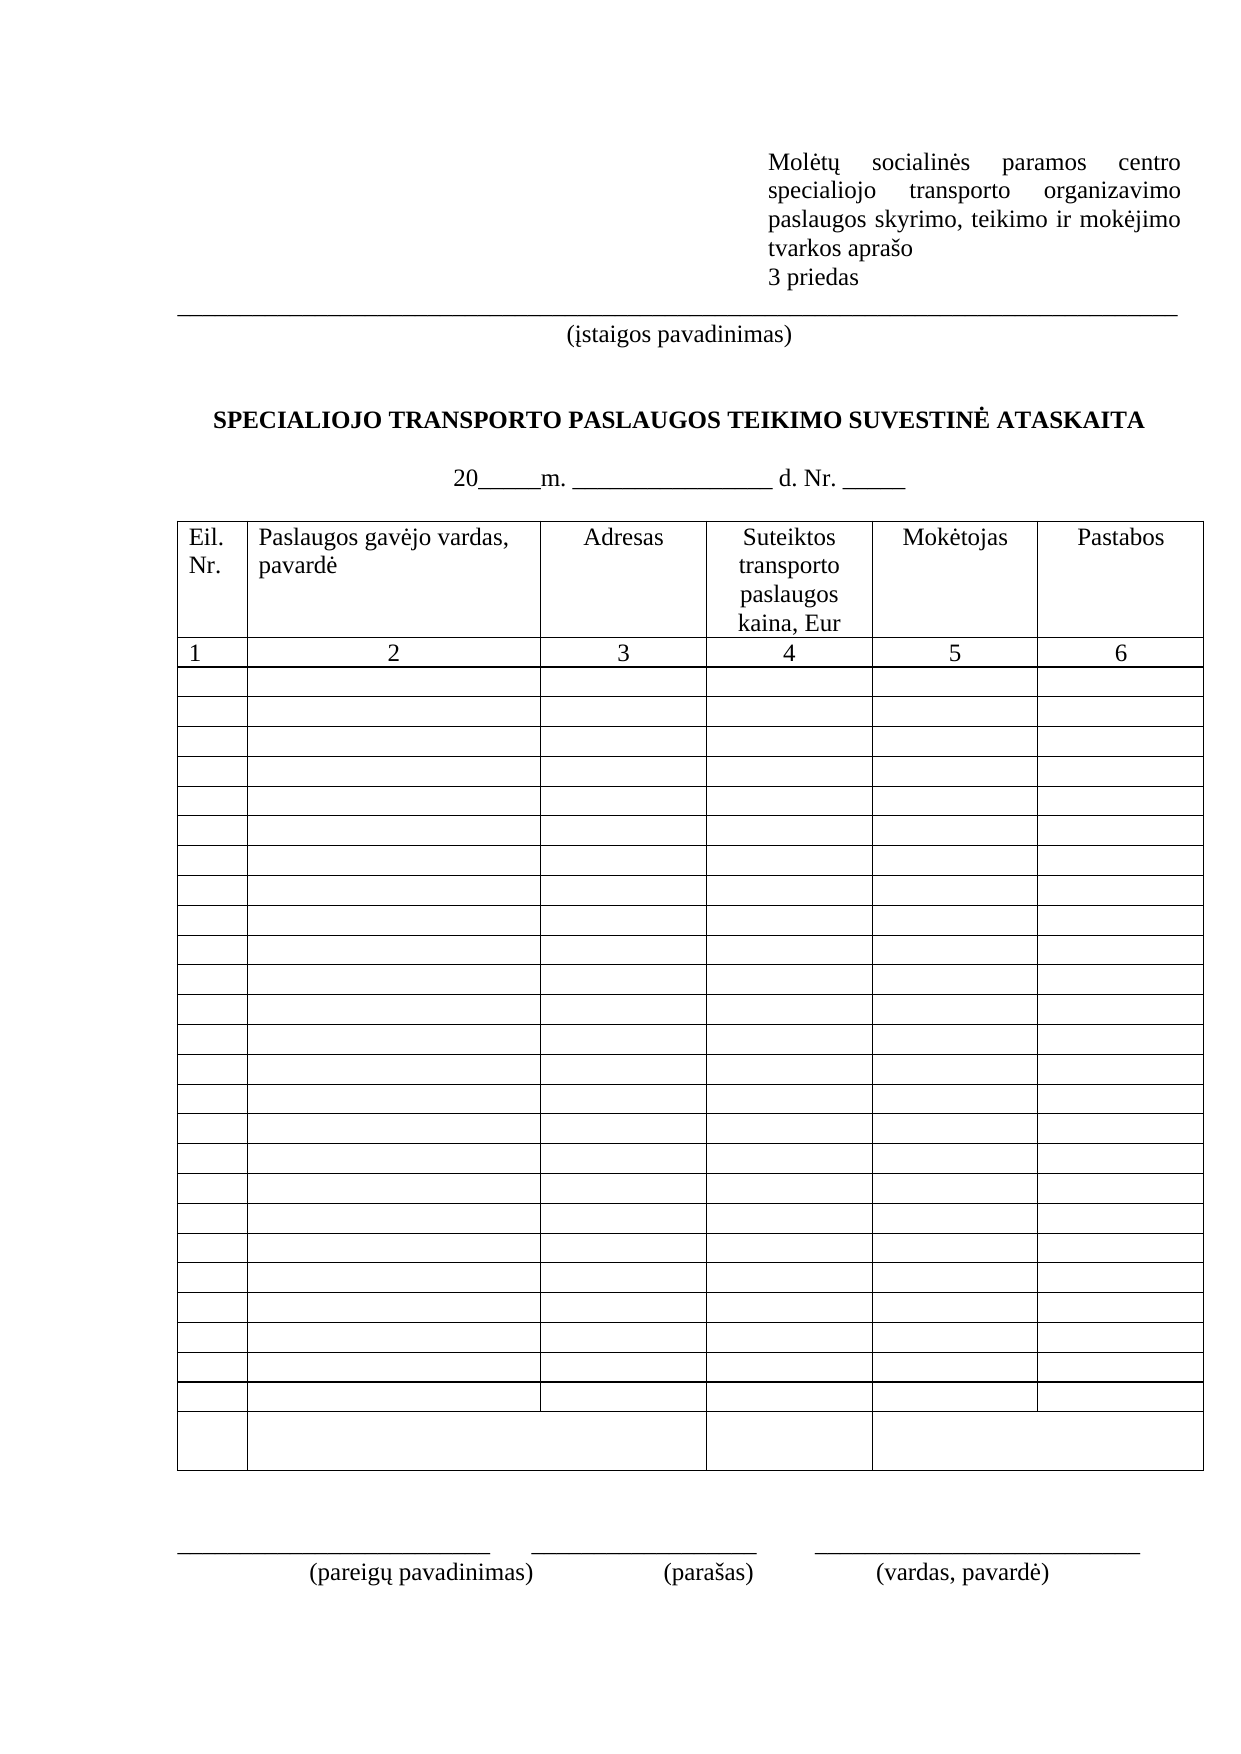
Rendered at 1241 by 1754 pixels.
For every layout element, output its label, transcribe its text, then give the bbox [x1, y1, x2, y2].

text 3 priedas [768, 262, 1181, 291]
table_cell [248, 668, 540, 696]
table_cell [541, 965, 706, 994]
table_cell [707, 1114, 872, 1143]
table_cell [1038, 995, 1203, 1024]
table_cell 4 [707, 638, 872, 666]
table_cell [707, 1323, 872, 1352]
table_cell [873, 787, 1037, 815]
table_cell [248, 906, 540, 934]
table_cell [248, 1353, 540, 1381]
table_cell [873, 1114, 1037, 1143]
table_cell [248, 816, 540, 845]
table_cell [873, 876, 1037, 905]
table_header Paslaugos gavėjo vardas, pavardė [248, 522, 540, 637]
table_cell [1038, 1055, 1203, 1083]
table_cell [707, 816, 872, 845]
table_cell [1038, 787, 1203, 815]
table_cell [178, 1323, 247, 1352]
table_cell [873, 1412, 1203, 1470]
table_cell [541, 1174, 706, 1203]
table_cell [541, 1234, 706, 1262]
table_cell [248, 1085, 540, 1113]
table_cell [707, 936, 872, 964]
table_cell [541, 1025, 706, 1054]
table_cell [248, 846, 540, 875]
table_cell [707, 906, 872, 934]
table_cell [248, 1174, 540, 1203]
table_cell 2 [248, 638, 540, 666]
text (pareigų pavadinimas) (parašas) (vardas, pavardė) [177, 1557, 1181, 1586]
table_cell [541, 876, 706, 905]
table_cell [248, 1025, 540, 1054]
table_cell [873, 1263, 1037, 1292]
table_cell [178, 906, 247, 934]
table_cell [178, 965, 247, 994]
table_cell [248, 1383, 540, 1411]
table_cell [541, 846, 706, 875]
text Molėtų socialinės paramos centro specialiojo transporto organizavimo paslaugos skyrimo, teikimo ir mokėjimo tvarkos aprašo [768, 147, 1181, 262]
table_cell [248, 1263, 540, 1292]
table_cell [707, 1204, 872, 1232]
table_cell [178, 1055, 247, 1083]
table_cell [178, 1174, 247, 1203]
table_cell [707, 1234, 872, 1262]
table_cell [1038, 1323, 1203, 1352]
table_cell [248, 757, 540, 786]
table_cell [248, 876, 540, 905]
table_cell [707, 1383, 872, 1411]
table_cell [707, 1025, 872, 1054]
table_cell [873, 727, 1037, 756]
table_cell [178, 727, 247, 756]
table_cell [873, 906, 1037, 934]
table_cell [1038, 1383, 1203, 1411]
table_cell [873, 965, 1037, 994]
table_cell [541, 1263, 706, 1292]
text 20_____m. ________________ d. Nr. _____ [177, 463, 1181, 492]
table_cell [178, 1234, 247, 1262]
table_cell [541, 668, 706, 696]
table_cell [178, 1383, 247, 1411]
table_cell [707, 1174, 872, 1203]
table_cell [1038, 727, 1203, 756]
table_cell [707, 1293, 872, 1322]
text (įstaigos pavadinimas) [177, 319, 1181, 348]
table_cell [178, 1353, 247, 1381]
table_header Adresas [541, 522, 706, 637]
table_cell [541, 1144, 706, 1173]
table_cell [707, 1085, 872, 1113]
table_cell [541, 1383, 706, 1411]
table_cell [873, 1383, 1037, 1411]
table_cell [1038, 965, 1203, 994]
table_cell [248, 1144, 540, 1173]
table_cell [178, 1293, 247, 1322]
table_cell [541, 1114, 706, 1143]
table_cell [873, 846, 1037, 875]
text _________________________ __________________ __________________________ [177, 1528, 1181, 1557]
table_cell [1038, 936, 1203, 964]
table_cell [707, 965, 872, 994]
text SPECIALIOJO TRANSPORTO PASLAUGOS TEIKIMO SUVESTINĖ ATASKAITA [177, 406, 1181, 434]
table_cell [541, 757, 706, 786]
table_cell [178, 876, 247, 905]
table_cell [707, 995, 872, 1024]
table_cell [873, 1025, 1037, 1054]
table_cell [873, 1055, 1037, 1083]
table_cell [248, 1293, 540, 1322]
table_cell [248, 1114, 540, 1143]
table_cell [873, 1353, 1037, 1381]
table_cell [178, 1144, 247, 1173]
table_cell [873, 1234, 1037, 1262]
table_header Pastabos [1038, 522, 1203, 637]
table_cell [873, 1293, 1037, 1322]
table_cell [248, 787, 540, 815]
table_cell [541, 727, 706, 756]
text ________________________________________________________________________________ [177, 291, 1181, 319]
table_cell [541, 816, 706, 845]
table_cell [1038, 1114, 1203, 1143]
table_cell [1038, 846, 1203, 875]
table_cell [248, 1412, 706, 1470]
table_cell 1 [178, 638, 247, 666]
table_cell [178, 1085, 247, 1113]
table_cell [707, 1263, 872, 1292]
table_cell [707, 1144, 872, 1173]
table_cell [541, 697, 706, 726]
table_cell [178, 936, 247, 964]
table_cell [873, 936, 1037, 964]
table_cell [707, 787, 872, 815]
table_cell [873, 995, 1037, 1024]
table_cell [541, 1353, 706, 1381]
table_cell [248, 1204, 540, 1232]
table_cell [1038, 668, 1203, 696]
table_cell [248, 965, 540, 994]
table_cell [178, 1025, 247, 1054]
table_cell [1038, 876, 1203, 905]
table_cell [1038, 1353, 1203, 1381]
table_cell [178, 995, 247, 1024]
table_cell [541, 787, 706, 815]
table_cell [541, 1293, 706, 1322]
table_cell [248, 1323, 540, 1352]
table_cell [707, 1353, 872, 1381]
table_cell [178, 757, 247, 786]
table_cell [178, 668, 247, 696]
table_cell 5 [873, 638, 1037, 666]
table_cell [873, 1144, 1037, 1173]
table_cell [541, 1204, 706, 1232]
table_cell [1038, 1234, 1203, 1262]
table_cell [1038, 1174, 1203, 1203]
table_cell [178, 846, 247, 875]
table_cell [248, 697, 540, 726]
table_cell [873, 816, 1037, 845]
table_cell [1038, 757, 1203, 786]
table_cell [178, 816, 247, 845]
table_cell [1038, 697, 1203, 726]
table_cell [248, 727, 540, 756]
table_cell [178, 1114, 247, 1143]
table_cell [1038, 906, 1203, 934]
table_header Suteiktos transporto paslaugos kaina, Eur [707, 522, 872, 637]
table_cell [873, 668, 1037, 696]
table_cell [1038, 816, 1203, 845]
table_cell [248, 936, 540, 964]
table_cell [178, 697, 247, 726]
table_cell [707, 1412, 872, 1470]
table_cell [1038, 1144, 1203, 1173]
table_cell [541, 995, 706, 1024]
table_cell [873, 1323, 1037, 1352]
table_cell [1038, 1263, 1203, 1292]
table_cell [178, 1204, 247, 1232]
table_cell [1038, 1085, 1203, 1113]
table_cell [873, 1174, 1037, 1203]
table_cell [178, 1263, 247, 1292]
table_cell [248, 1234, 540, 1262]
table_cell [707, 846, 872, 875]
table_cell [707, 668, 872, 696]
table_cell [541, 906, 706, 934]
table_cell [707, 697, 872, 726]
table_header Eil. Nr. [178, 522, 247, 637]
table_cell [707, 876, 872, 905]
table_cell [178, 787, 247, 815]
table_cell [1038, 1293, 1203, 1322]
table_cell [707, 1055, 872, 1083]
table_cell [873, 757, 1037, 786]
table_cell [541, 1055, 706, 1083]
table_cell [541, 936, 706, 964]
table_cell [707, 757, 872, 786]
table_cell [178, 1412, 247, 1470]
table_cell [1038, 1204, 1203, 1232]
table_cell [873, 697, 1037, 726]
table_cell 6 [1038, 638, 1203, 666]
table_cell [707, 727, 872, 756]
table_cell [873, 1085, 1037, 1113]
table_cell [873, 1204, 1037, 1232]
table_cell [248, 1055, 540, 1083]
table_cell [541, 1085, 706, 1113]
table_header Mokėtojas [873, 522, 1037, 637]
table_cell 3 [541, 638, 706, 666]
table_cell [248, 995, 540, 1024]
table_cell [541, 1323, 706, 1352]
table_cell [1038, 1025, 1203, 1054]
